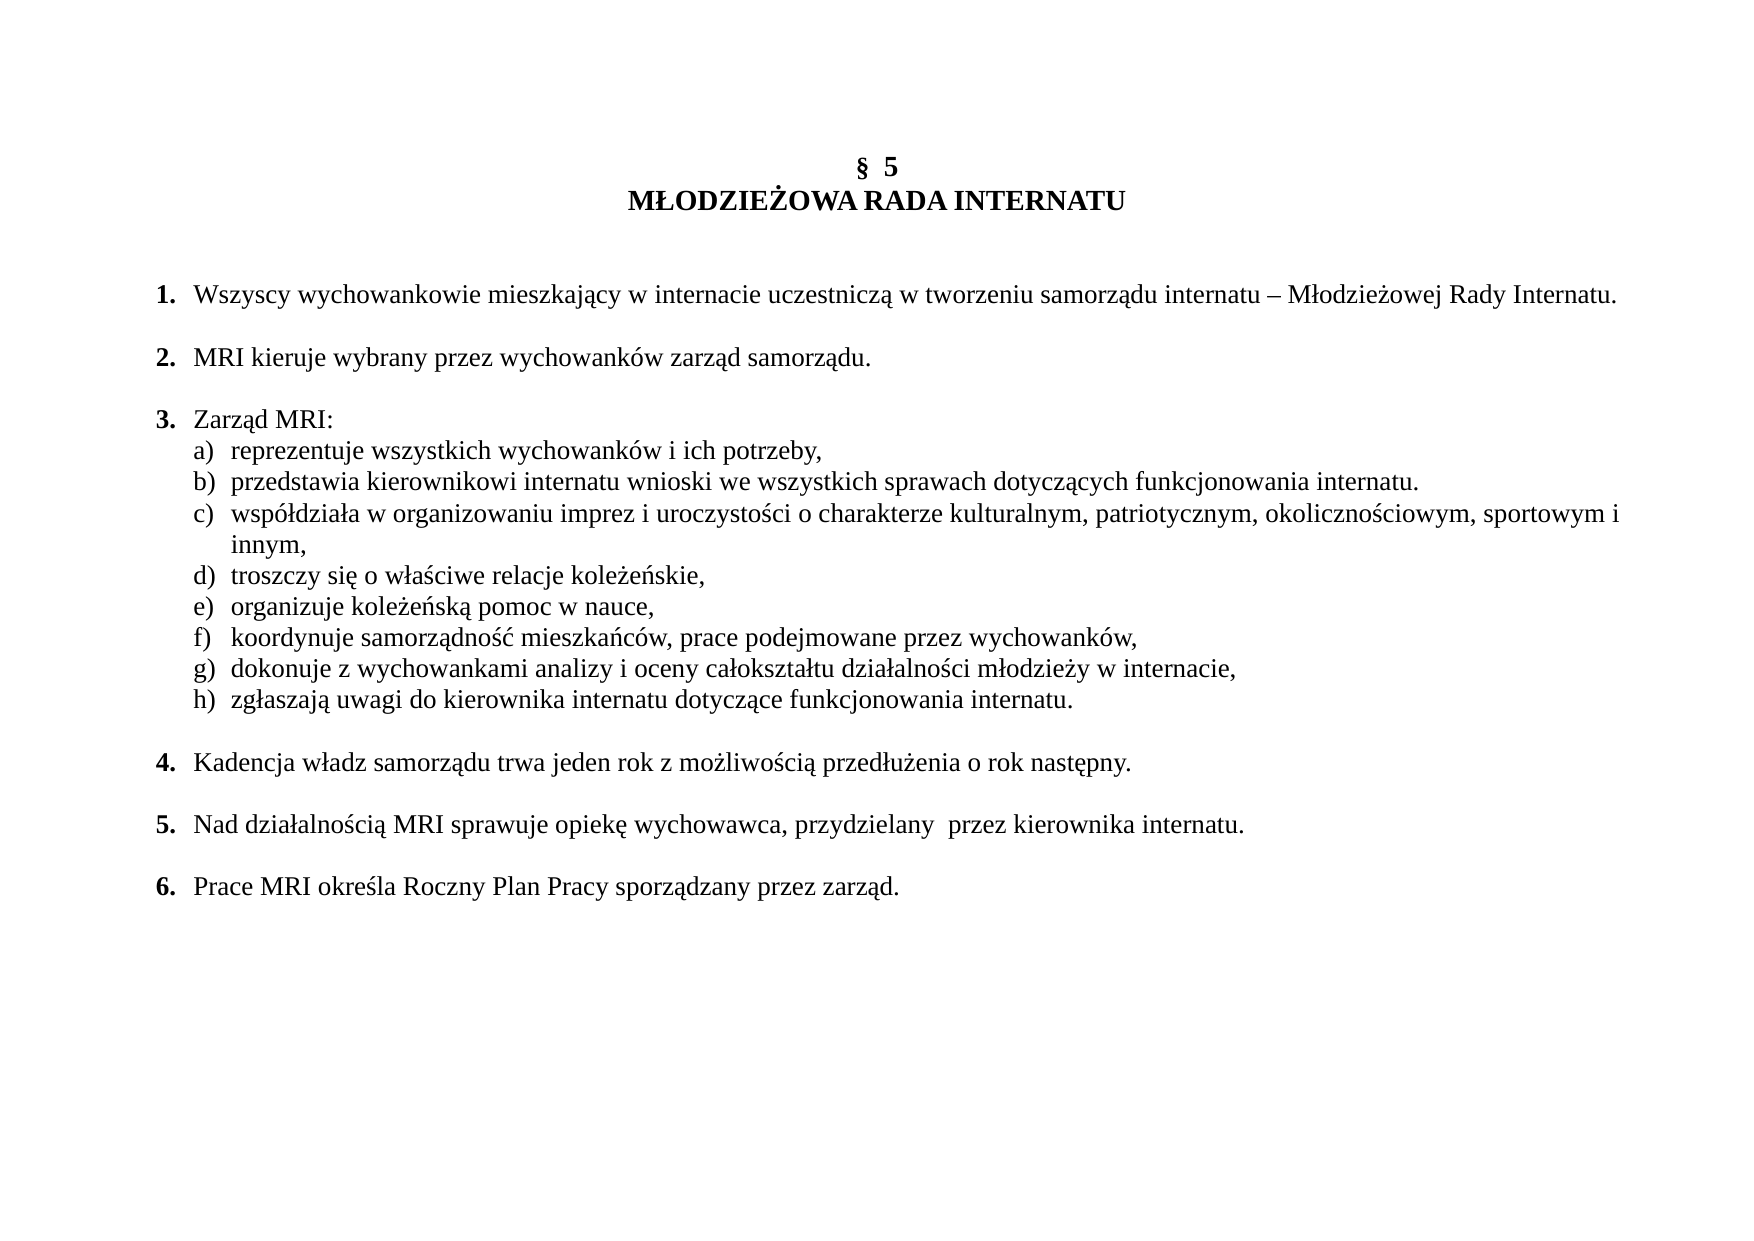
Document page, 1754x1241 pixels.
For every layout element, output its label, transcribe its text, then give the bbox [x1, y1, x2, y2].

list Wszyscy wychowankowie mieszkający w internacie uczestniczą w tworzeniu samorządu internatu – Młodzieżowej Rady Internatu. [156, 279, 1636, 310]
list przedstawia kierownikowi internatu wnioski we wszystkich sprawach dotyczących funkcjonowania internatu. [193, 466, 1636, 497]
list MRI kieruje wybrany przez wychowanków zarząd samorządu. [156, 341, 1636, 372]
list Kadencja władz samorządu trwa jeden rok z możliwością przedłużenia o rok następny. [156, 746, 1636, 777]
list troszczy się o właściwe relacje koleżeńskie, [193, 559, 1636, 590]
list zgłaszają uwagi do kierownika internatu dotyczące funkcjonowania internatu. [193, 683, 1636, 715]
list Zarząd MRI: [156, 403, 1636, 434]
text MŁODZIEŻOWA RADA INTERNATU [118, 183, 1636, 216]
list współdziała w organizowaniu imprez i uroczystości o charakterze kulturalnym, patriotycznym, okolicznościowym, sportowym i innym, [193, 497, 1636, 559]
list Prace MRI określa Roczny Plan Pracy sporządzany przez zarząd. [156, 870, 1636, 902]
list koordynuje samorządność mieszkańców, prace podejmowane przez wychowanków, [193, 621, 1636, 652]
list reprezentuje wszystkich wychowanków i ich potrzeby, [193, 434, 1636, 466]
list dokonuje z wychowankami analizy i oceny całokształtu działalności młodzieży w internacie, [193, 652, 1636, 683]
list organizuje koleżeńską pomoc w nauce, [193, 590, 1636, 621]
list Nad działalnością MRI sprawuje opiekę wychowawca, przydzielany przez kierownika internatu. [156, 808, 1636, 839]
text § 5 [118, 149, 1636, 183]
